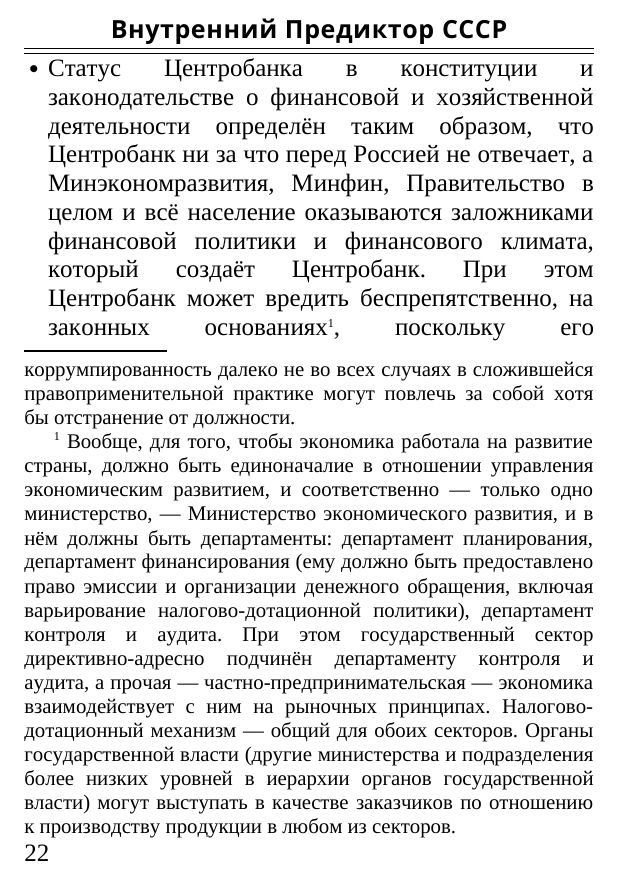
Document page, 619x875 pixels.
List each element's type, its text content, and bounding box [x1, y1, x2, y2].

list Вообще, для того, чтобы экономика работала на развитие страны, должно быть единоначалие в отношении управления экономическим развитием, и соответственно — только одно министерство, — Министерство экономического развития, и в нём должны быть департаменты: департамент планирования, департамент финансирования (ему должно быть предоставлено право эмиссии и организации денежного обращения, включая варьирование налогово-дотационной политики), департамент контроля и аудита. При этом государственный сектор директивно-адресно подчинён департаменту контроля и аудита, а прочая — частно-предпринимательская — экономика взаимодействует с ним на рыночных принципах. Налогово-дотационный механизм — общий для обоих секторов. Органы государственной власти (другие министерства и подразделения более низких уровней в иерархии органов государственной власти) могут выступать в качестве заказчиков по отношению к производству продукции в любом из секторов. [24, 429, 594, 838]
list Статус Центробанка в конституции и законодательстве о финансовой и хозяйственной деятельности определён таким образом, что Центробанк ни за что перед Россией не отвечает, а Минэкономразвития, Минфин, Правительство в целом и всё население оказываются заложниками финансовой политики и финансового климата, который создаёт Центробанк. При этом Центробанк может вредить беспрепятственно, на законных основаниях, поскольку его [30, 54, 594, 341]
list коррумпированность далеко не во всех случаях в сложившейся правоприменительной практике могут повлечь за собой хотя бы отстранение от должности. [24, 357, 594, 429]
